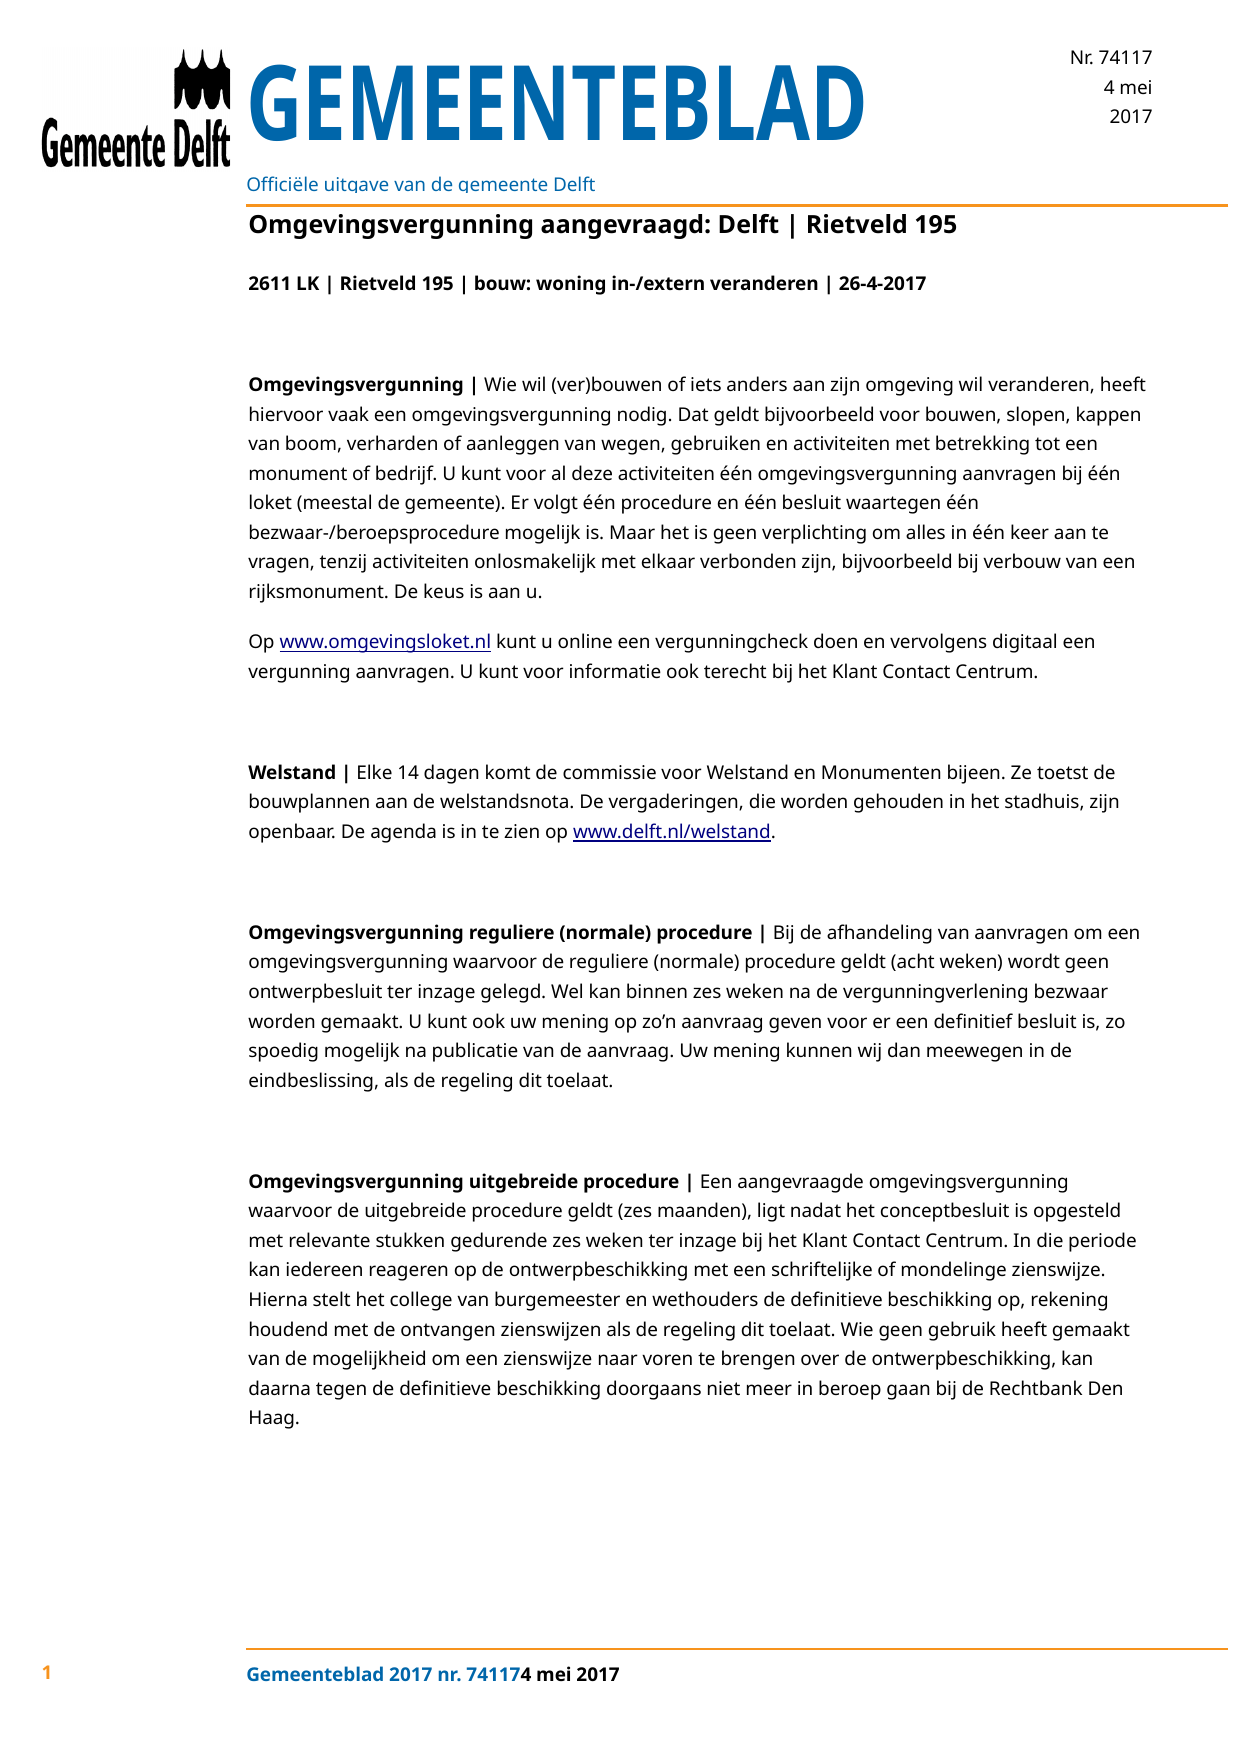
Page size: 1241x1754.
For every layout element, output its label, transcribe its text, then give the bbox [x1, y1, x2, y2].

text 2611 LK | Rietveld 195 | bouw: woning in-/extern veranderen | 26-4-2017 [248, 270, 1152, 296]
picture [41, 47, 231, 172]
text Welstand | Elke 14 dagen komt de commissie voor Welstand en Monumenten bijeen. Ze toetst de bouwplannen aan de welstandsnota. De vergaderingen, die worden gehouden in het stadhuis, zijn openbaar. De agenda is in te zien op www.delft.nl/welstand. [248, 759, 1152, 844]
text Omgevingsvergunning | Wie wil (ver)bouwen of iets anders aan zijn omgeving wil veranderen, heeft hiervoor vaak een omgevingsvergunning nodig. Dat geldt bijvoorbeeld voor bouwen, slopen, kappen van boom, verharden of aanleggen van wegen, gebruiken en activiteiten met betrekking tot een monument of bedrijf. U kunt voor al deze activiteiten één omgevingsvergunning aanvragen bij één loket (meestal de gemeente). Er volgt één procedure en één besluit waartegen één bezwaar-/beroepsprocedure mogelijk is. Maar het is geen verplichting om alles in één keer aan te vragen, tenzij activiteiten onlosmakelijk met elkaar verbonden zijn, bijvoorbeeld bij verbouw van een rijksmonument. De keus is aan u. [248, 371, 1152, 604]
text Omgevingsvergunning reguliere (normale) procedure | Bij de afhandeling van aanvragen om een omgevingsvergunning waarvoor de reguliere (normale) procedure geldt (acht weken) wordt geen ontwerpbesluit ter inzage gelegd. Wel kan binnen zes weken na de vergunningverlening bezwaar worden gemaakt. U kunt ook uw mening op zo’n aanvraag geven voor er een definitief besluit is, zo spoedig mogelijk na publicatie van de aanvraag. Uw mening kunnen wij dan meewegen in de eindbeslissing, als de regeling dit toelaat. [248, 919, 1152, 1093]
text Omgevingsvergunning uitgebreide procedure | Een aangevraagde omgevingsvergunning waarvoor de uitgebreide procedure geldt (zes maanden), ligt nadat het conceptbesluit is opgesteld met relevante stukken gedurende zes weken ter inzage bij het Klant Contact Centrum. In die periode kan iedereen reageren op de ontwerpbeschikking met een schriftelijke of mondelinge zienswijze. Hierna stelt het college van burgemeester en wethouders de definitieve beschikking op, rekening houdend met de ontvangen zienswijzen als de regeling dit toelaat. Wie geen gebruik heeft gemaakt van de mogelijkheid om een zienswijze naar voren te brengen over de ontwerpbeschikking, kan daarna tegen de definitieve beschikking doorgaans niet meer in beroep gaan bij de Rechtbank Den Haag. [248, 1168, 1152, 1430]
text Op www.omgevingsloket.nl kunt u online een vergunningcheck doen en vervolgens digitaal een vergunning aanvragen. U kunt voor informatie ook terecht bij het Klant Contact Centrum. [248, 629, 1152, 684]
text Omgevingsvergunning aangevraagd: Delft | Rietveld 195 [248, 207, 1152, 241]
